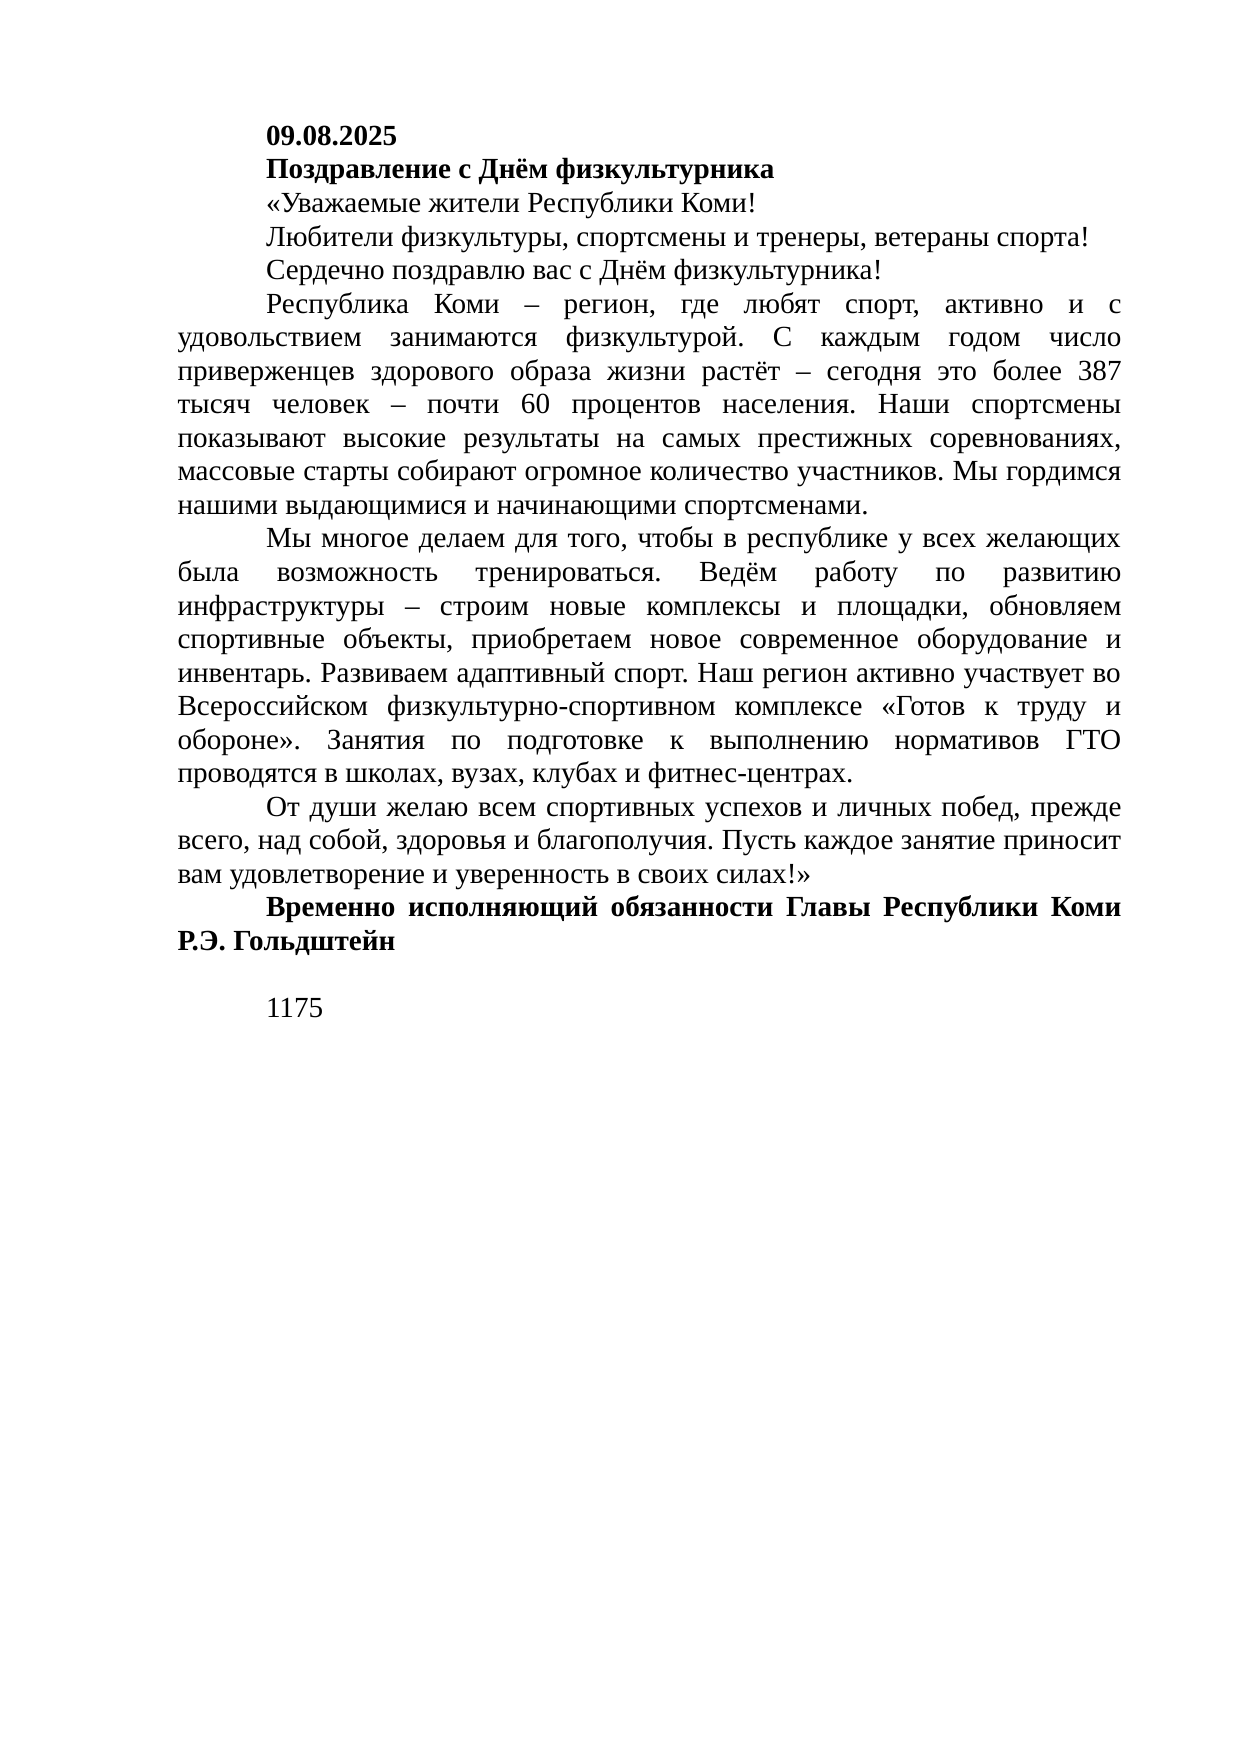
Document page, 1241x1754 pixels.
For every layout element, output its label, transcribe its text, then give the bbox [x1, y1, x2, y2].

text 1175 [177, 990, 1122, 1024]
text «Уважаемые жители Республики Коми! [177, 185, 1122, 219]
text Временно исполняющий обязанности Главы Республики Коми Р.Э. Гольдштейн [177, 889, 1122, 957]
text Республика Коми – регион, где любят спорт, активно и с удовольствием занимаются физкультурой. С каждым годом число приверженцев здорового образа жизни растёт – сегодня это более 387 тысяч человек – почти 60 процентов населения. Наши спортсмены показывают высокие результаты на самых престижных соревнованиях, массовые старты собирают огромное количество участников. Мы гордимся нашими выдающимися и начинающими спортсменами. [177, 286, 1122, 521]
text Поздравление с Днём физкультурника [177, 152, 1122, 185]
text От души желаю всем спортивных успехов и личных побед, прежде всего, над собой, здоровья и благополучия. Пусть каждое занятие приносит вам удовлетворение и уверенность в своих силах!» [177, 789, 1122, 889]
text 09.08.2025 [177, 118, 1122, 152]
text Сердечно поздравлю вас с Днём физкультурника! [177, 252, 1122, 286]
text Любители физкультуры, спортсмены и тренеры, ветераны спорта! [177, 219, 1122, 252]
text Мы многое делаем для того, чтобы в республике у всех желающих была возможность тренироваться. Ведём работу по развитию инфраструктуры – строим новые комплексы и площадки, обновляем спортивные объекты, приобретаем новое современное оборудование и инвентарь. Развиваем адаптивный спорт. Наш регион активно участвует во Всероссийском физкультурно-спортивном комплексе «Готов к труду и обороне». Занятия по подготовке к выполнению нормативов ГТО проводятся в школах, вузах, клубах и фитнес-центрах. [177, 521, 1122, 789]
